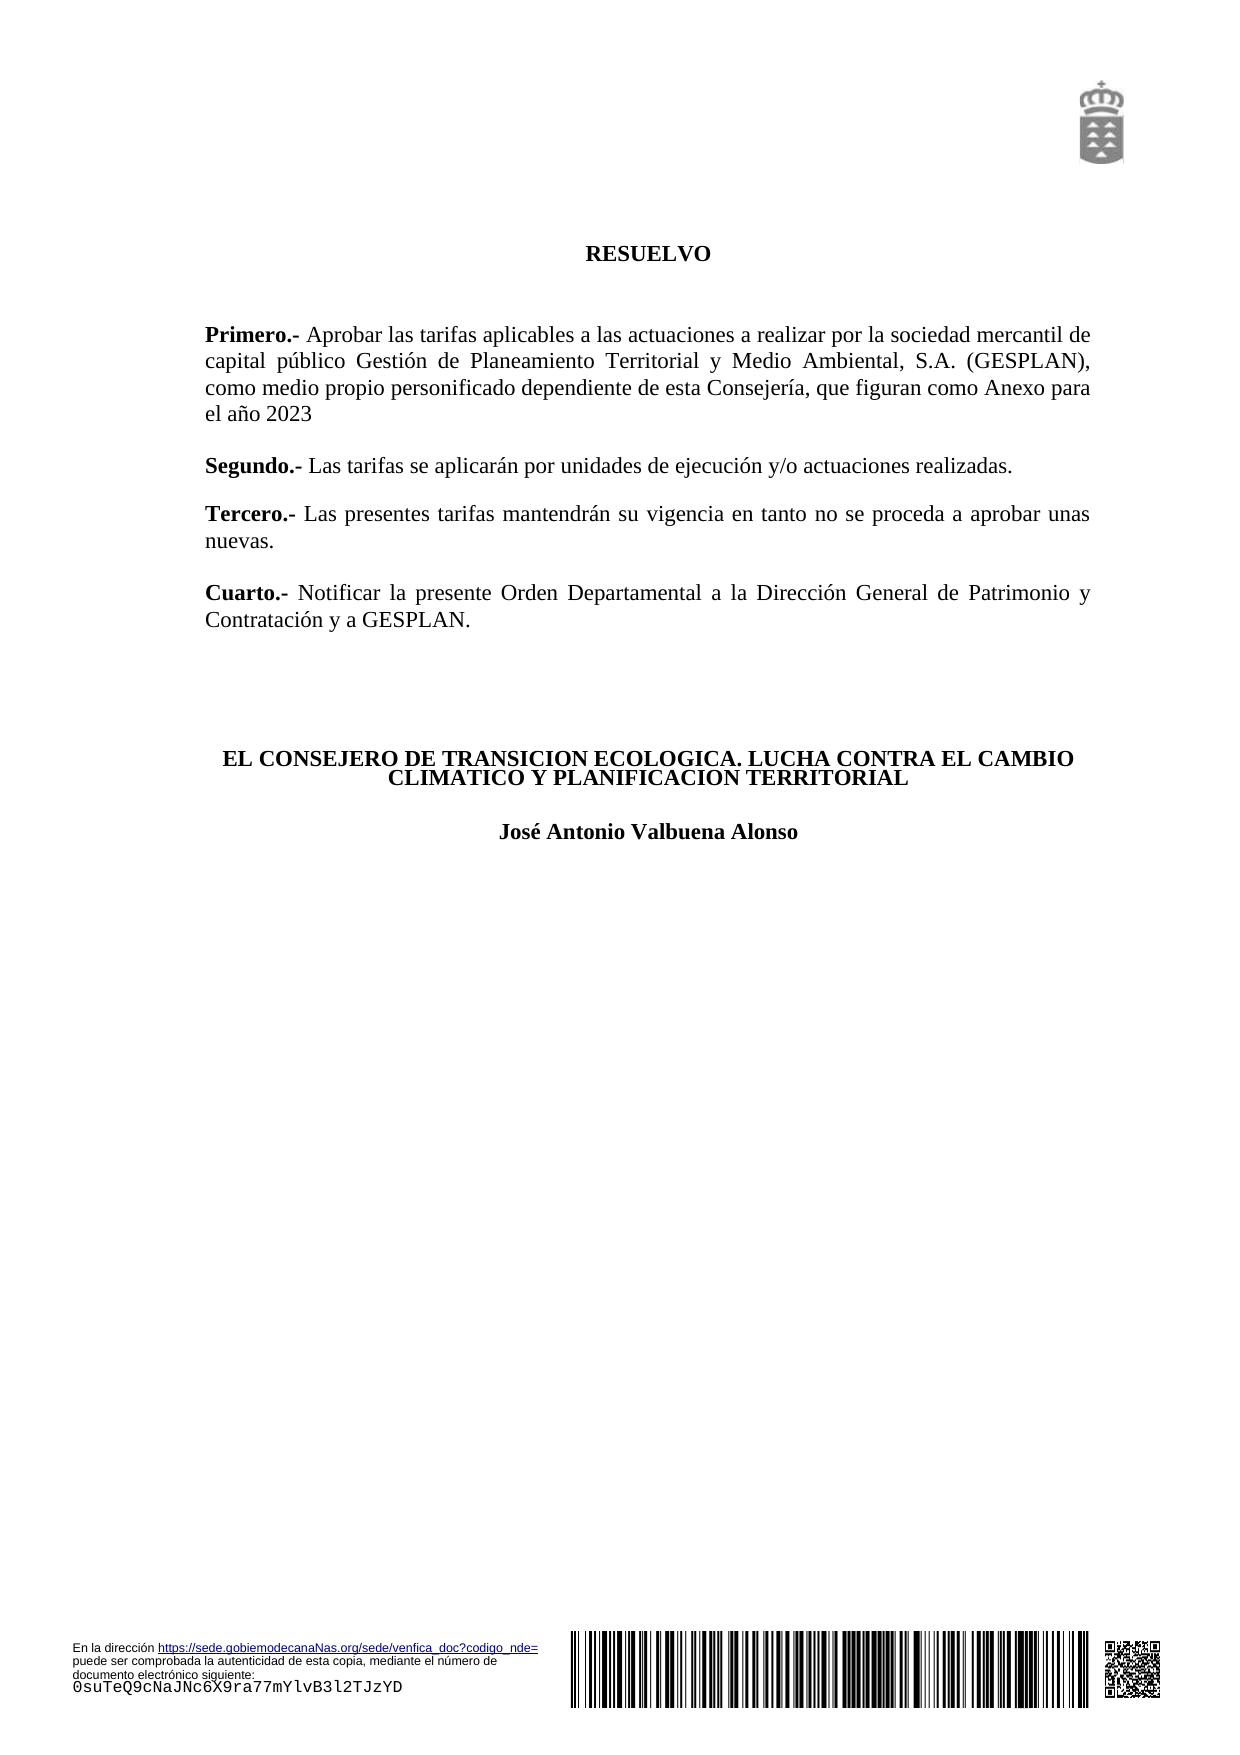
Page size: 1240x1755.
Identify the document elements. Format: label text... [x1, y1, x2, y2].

text Segundo.- Las tarifas se aplicarán por unidades de ejecución y/o actuaciones realizadas. [205, 455, 1092, 478]
text José Antonio Valbuena Alonso [205, 821, 1092, 844]
picture [570, 1631, 1089, 1708]
picture [1079, 80, 1124, 164]
text Tercero.- Las presentes tarifas mantendrán su vigencia en tanto no se proceda a aprobar unas nuevas. [205, 500, 1092, 554]
text RESUELVO [205, 243, 1092, 266]
picture [1098, 1635, 1167, 1704]
text Cuarto.- Notificar la presente Orden Departamental a la Dirección General de Patrimonio y Contratación y a GESPLAN. [205, 579, 1092, 633]
text En la dirección https://sede.gobiemodecanaNas.org/sede/venfica_doc?codigo_nde= puede ser comprobada la autenticidad de esta copia, mediante el número de documento electrónico siguiente: 0suTeQ9cNaJNc6X9ra77mYlvB3l2TJzYD [72, 1641, 542, 1695]
text EL CONSEJERO DE TRANSICION ECOLOGICA. LUCHA CONTRA EL CAMBIO CLIMATICO Y PLANIFICACION TERRITORIAL [205, 751, 1092, 789]
text Primero.- Aprobar las tarifas aplicables a las actuaciones a realizar por la sociedad mercantil de capital público Gestión de Planeamiento Territorial y Medio Ambiental, S.A. (GESPLAN), como medio propio personificado dependiente de esta Consejería, que figuran como Anexo para el año 2023 [205, 321, 1092, 427]
